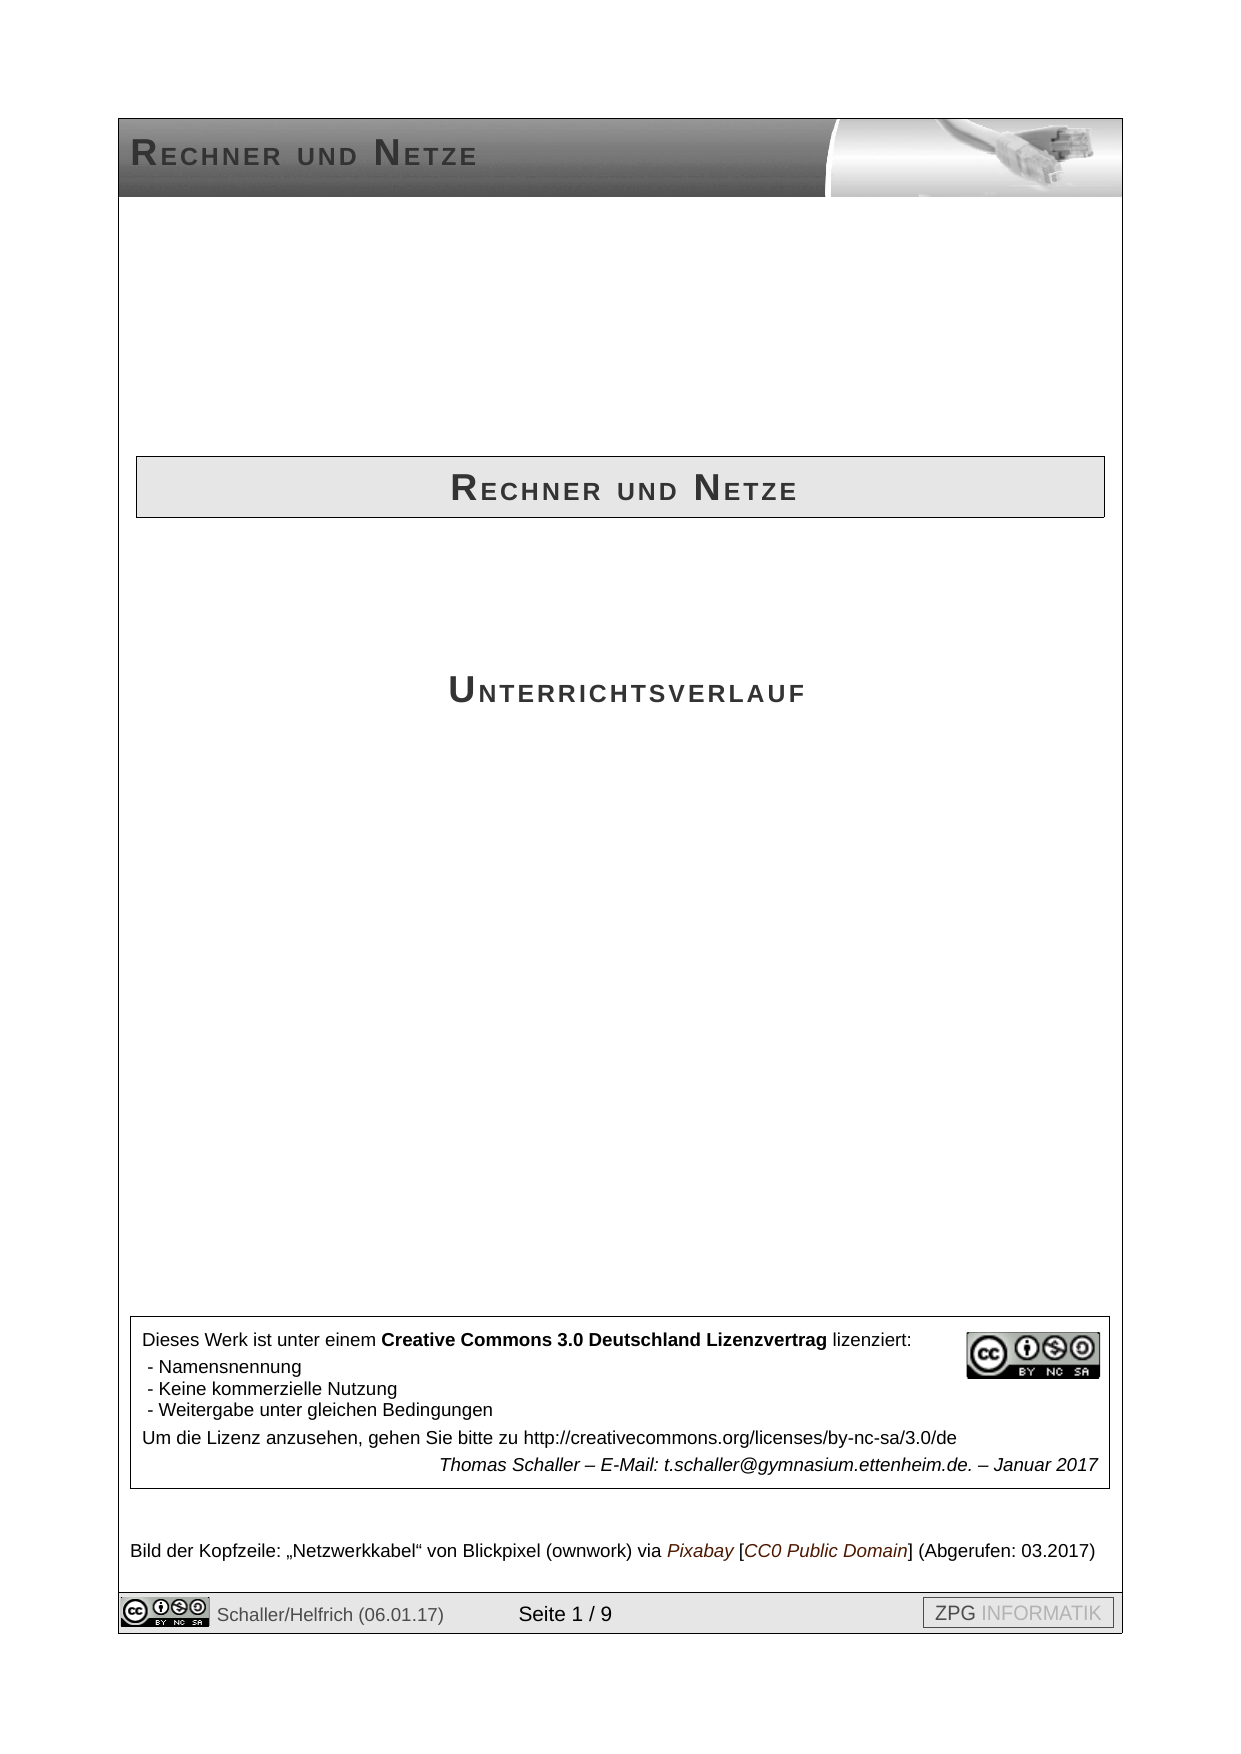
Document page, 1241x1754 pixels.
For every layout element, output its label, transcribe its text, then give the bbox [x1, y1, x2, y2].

text Unterrichtsverlauf [124, 667, 1122, 710]
text Rechner und Netze [137, 457, 1104, 517]
picture [966, 1332, 1101, 1379]
picture [120, 1597, 210, 1627]
text Bild der Kopfzeile: „Netzwerkkabel“ von Blickpixel (ownwork) via Pixabay [CC0 Public Domain] (Abgerufen: 03.2017) [130, 1539, 1110, 1561]
picture [119, 119, 1122, 197]
